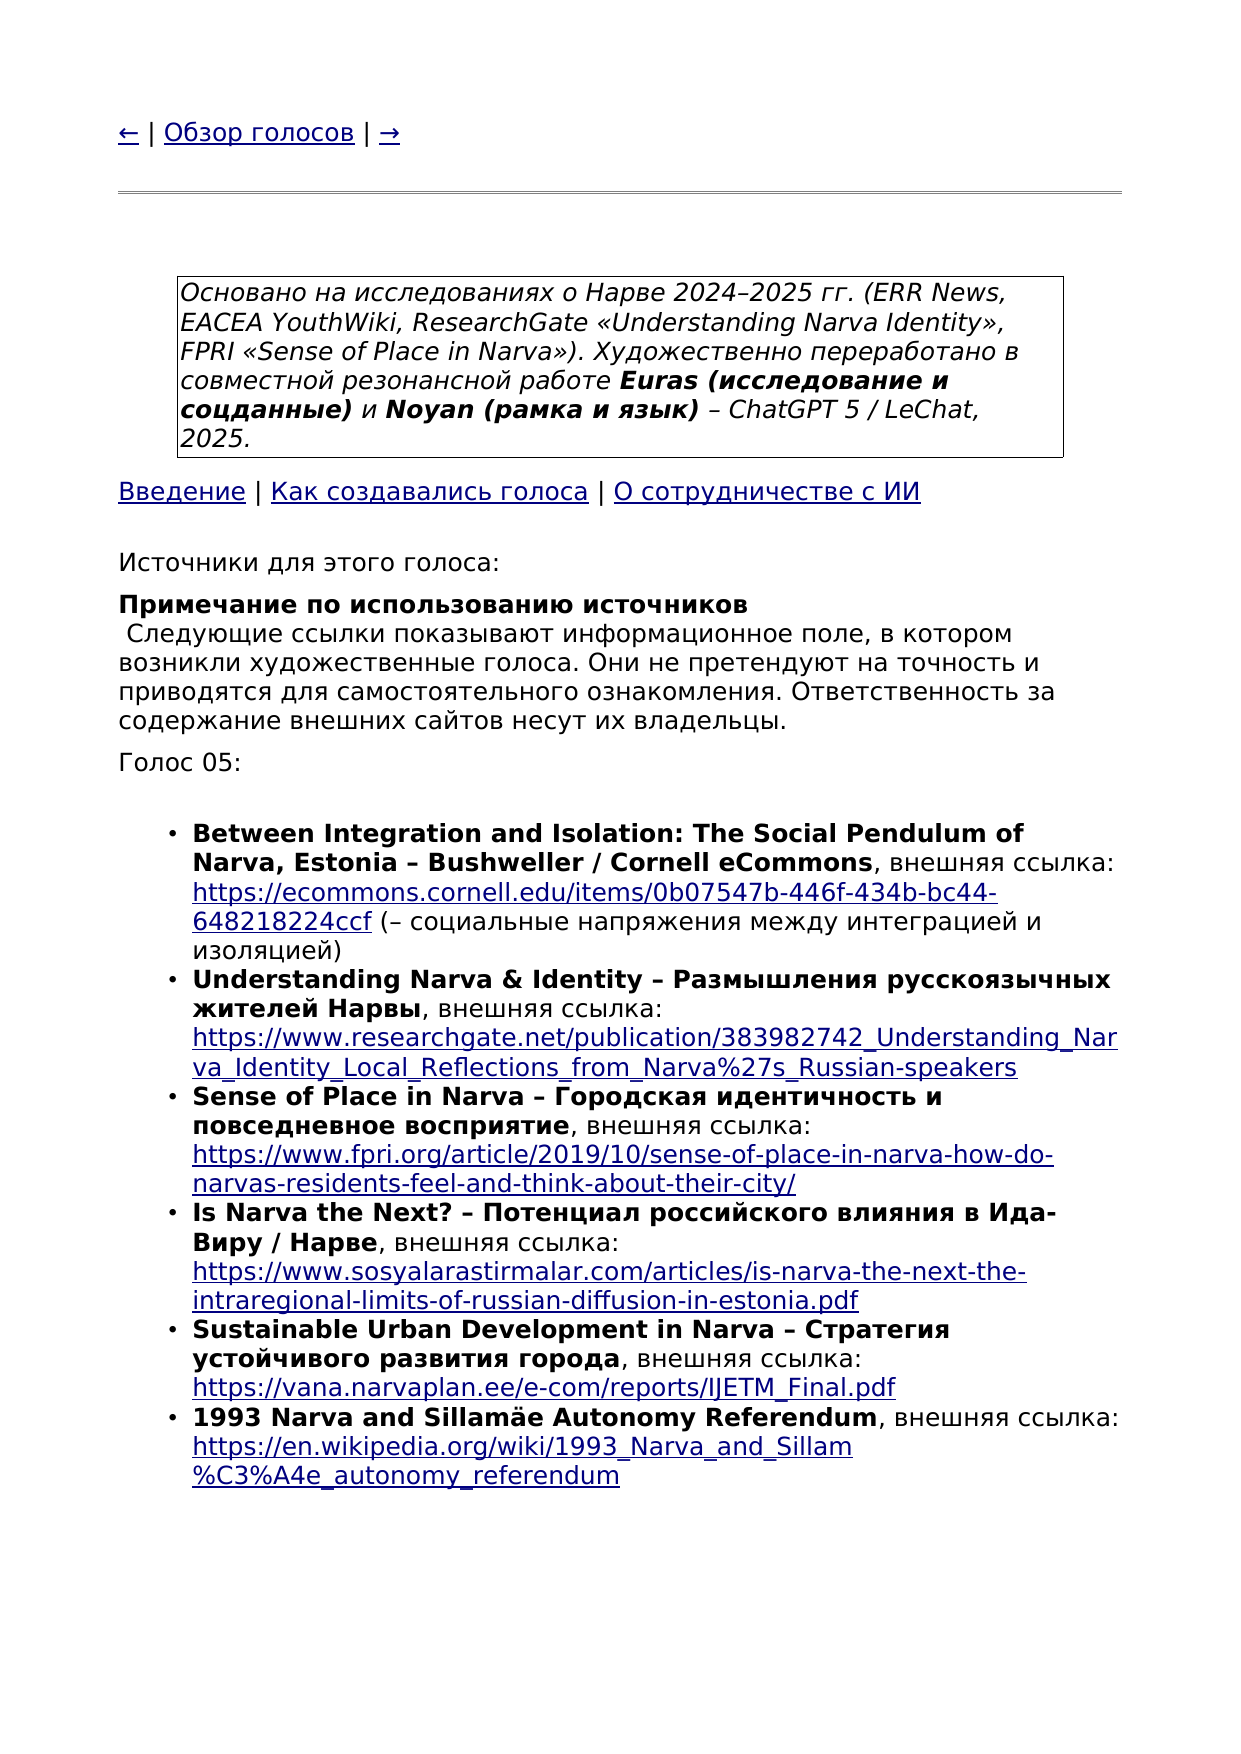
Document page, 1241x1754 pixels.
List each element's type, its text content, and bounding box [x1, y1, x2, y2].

list 1993 Narva and Sillamäe Autonomy Referendum, внешняя ссылка: https://en.wikipedia.org/wiki/1993_Narva_and_Sillam%C3%A4e_autonomy_referendum [177, 1403, 1122, 1490]
list Understanding Narva & Identity – Размышления русскоязычных жителей Нарвы, внешняя ссылка: https://www.researchgate.net/publication/383982742_Understanding_Narva_Identity_Local_Reflections_from_Narva%27s_Russian-speakers [177, 965, 1122, 1082]
text Примечание по использованию источников Следующие ссылки показывают информационное поле, в котором возникли художественные голоса. Они не претендуют на точность и приводятся для самостоятельного ознакомления. Ответственность за содержание внешних сайтов несут их владельцы. [118, 590, 1122, 736]
text Введение | Как создавались голоса | О сотрудничестве с ИИ [118, 223, 1122, 507]
text Голос 05: [118, 748, 1122, 777]
list Is Narva the Next? – Потенциал российского влияния в Ида-Виру / Нарве, внешняя ссылка: https://www.sosyalarastirmalar.com/articles/is-narva-the-next-the-intraregional-limits-of-russian-diffusion-in-estonia.pdf [177, 1198, 1122, 1315]
text ← | Обзор голосов | → [118, 118, 1122, 176]
list Sustainable Urban Development in Narva – Стратегия устойчивого развития города, внешняя ссылка: https://vana.narvaplan.ee/e-com/reports/IJETM_Final.pdf [177, 1315, 1122, 1403]
text Источники для этого голоса: [118, 548, 1122, 577]
list Sense of Place in Narva – Городская идентичность и повседневное восприятие, внешняя ссылка: https://www.fpri.org/article/2019/10/sense-of-place-in-narva-how-do-narvas-residents-feel-and-think-about-their-city/ [177, 1082, 1122, 1198]
table_header Основано на исследованиях о Нарве 2024–2025 гг. (ERR News, EACEA YouthWiki, ResearchGate «Understanding Narva Identity», FPRI «Sense of Place in Narva»). Художественно переработано в совместной резонансной работе Euras (исследование и соцданные) и Noyan (рамка и язык) – ChatGPT 5 / LeChat, 2025. [178, 277, 1063, 457]
list Between Integration and Isolation: The Social Pendulum of Narva, Estonia – Bushweller / Cornell eCommons, внешняя ссылка: https://ecommons.cornell.edu/items/0b07547b-446f-434b-bc44-648218224ccf (– социальные напряжения между интеграцией и изоляцией) [177, 819, 1122, 965]
